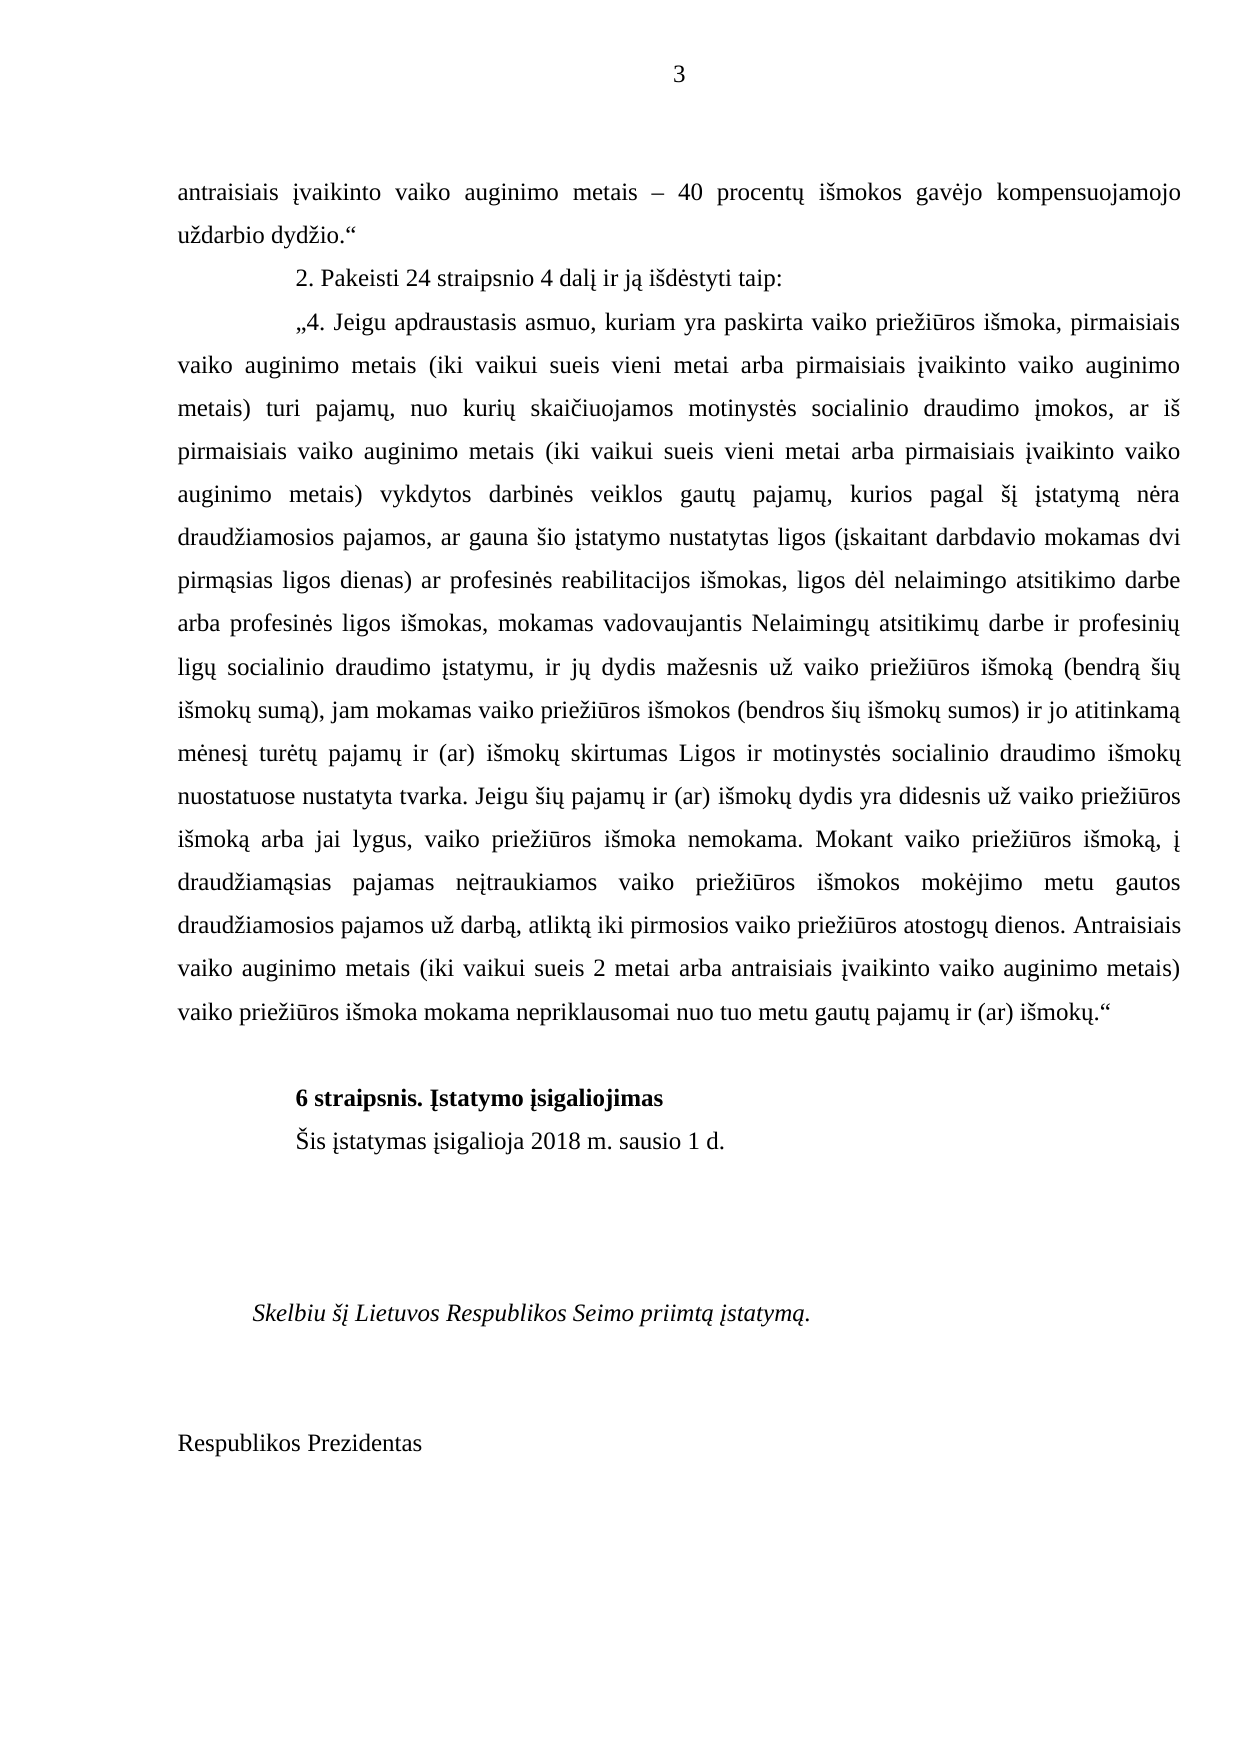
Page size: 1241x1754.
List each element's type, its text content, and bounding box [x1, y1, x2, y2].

text antraisiais įvaikinto vaiko auginimo metais – 40 procentų išmokos gavėjo kompensuojamojo uždarbio dydžio.“ [177, 177, 1181, 249]
text Skelbiu šį Lietuvos Respublikos Seimo priimtą įstatymą. [177, 1298, 1181, 1327]
text „4. Jeigu apdraustasis asmuo, kuriam yra paskirta vaiko priežiūros išmoka, pirmaisiais vaiko auginimo metais (iki vaikui sueis vieni metai arba pirmaisiais įvaikinto vaiko auginimo metais) turi pajamų, nuo kurių skaičiuojamos motinystės socialinio draudimo įmokos, ar iš pirmaisiais vaiko auginimo metais (iki vaikui sueis vieni metai arba pirmaisiais įvaikinto vaiko auginimo metais) vykdytos darbinės veiklos gautų pajamų, kurios pagal šį įstatymą nėra draudžiamosios pajamos, ar gauna šio įstatymo nustatytas ligos (įskaitant darbdavio mokamas dvi pirmąsias ligos dienas) ar profesinės reabilitacijos išmokas, ligos dėl nelaimingo atsitikimo darbe arba profesinės ligos išmokas, mokamas vadovaujantis Nelaimingų atsitikimų darbe ir profesinių ligų socialinio draudimo įstatymu, ir jų dydis mažesnis už vaiko priežiūros išmoką (bendrą šių išmokų sumą), jam mokamas vaiko priežiūros išmokos (bendros šių išmokų sumos) ir jo atitinkamą mėnesį turėtų pajamų ir (ar) išmokų skirtumas Ligos ir motinystės socialinio draudimo išmokų nuostatuose nustatyta tvarka. Jeigu šių pajamų ir (ar) išmokų dydis yra didesnis už vaiko priežiūros išmoką arba jai lygus, vaiko priežiūros išmoka nemokama. Mokant vaiko priežiūros išmoką, į draudžiamąsias pajamas neįtraukiamos vaiko priežiūros išmokos mokėjimo metu gautos draudžiamosios pajamos už darbą, atliktą iki pirmosios vaiko priežiūros atostogų dienos. Antraisiais vaiko auginimo metais (iki vaikui sueis 2 metai arba antraisiais įvaikinto vaiko auginimo metais) vaiko priežiūros išmoka mokama nepriklausomai nuo tuo metu gautų pajamų ir (ar) išmokų.“ [177, 307, 1181, 1025]
text Šis įstatymas įsigalioja 2018 m. sausio 1 d. [177, 1126, 1181, 1155]
text 2. Pakeisti 24 straipsnio 4 dalį ir ją išdėstyti taip: [177, 263, 1181, 292]
text Respublikos Prezidentas [177, 1428, 1181, 1457]
text 6 straipsnis. Įstatymo įsigaliojimas [177, 1083, 1181, 1112]
